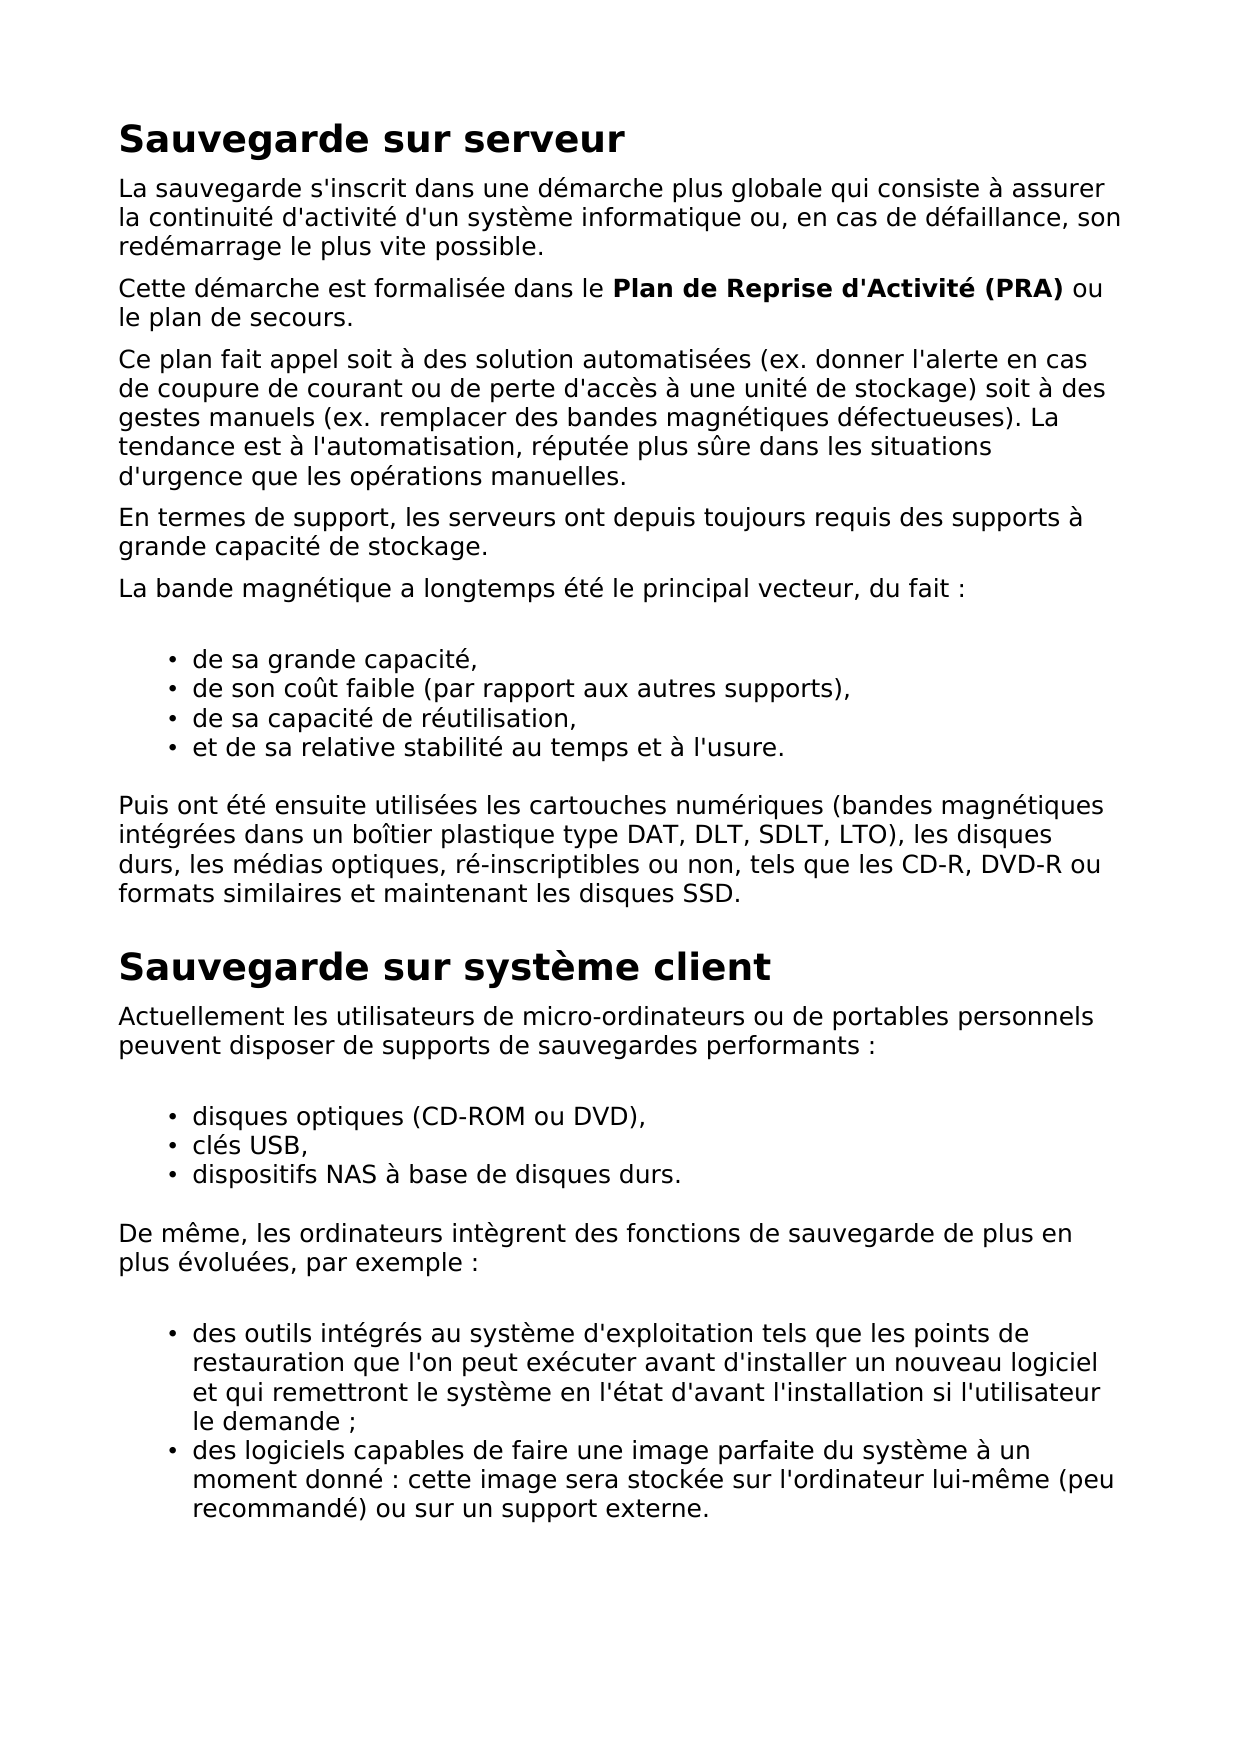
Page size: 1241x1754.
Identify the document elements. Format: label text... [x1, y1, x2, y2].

text De même, les ordinateurs intègrent des fonctions de sauvegarde de plus en plus évoluées, par exemple : [118, 1219, 1122, 1277]
list des outils intégrés au système d'exploitation tels que les points de restauration que l'on peut exécuter avant d'installer un nouveau logiciel et qui remettront le système en l'état d'avant l'installation si l'utilisateur le demande ; [177, 1319, 1122, 1436]
list dispositifs NAS à base de disques durs. [177, 1161, 1122, 1190]
list et de sa relative stabilité au temps et à l'usure. [177, 733, 1122, 762]
subtitle Sauvegarde sur serveur [118, 118, 1122, 162]
text La bande magnétique a longtemps été le principal vecteur, du fait : [118, 574, 1122, 603]
text Ce plan fait appel soit à des solution automatisées (ex. donner l'alerte en cas de coupure de courant ou de perte d'accès à une unité de stockage) soit à des gestes manuels (ex. remplacer des bandes magnétiques défectueuses). La tendance est à l'automatisation, réputée plus sûre dans les situations d'urgence que les opérations manuelles. [118, 345, 1122, 491]
list de sa capacité de réutilisation, [177, 704, 1122, 733]
list disques optiques (CD-ROM ou DVD), [177, 1102, 1122, 1131]
text En termes de support, les serveurs ont depuis toujours requis des supports à grande capacité de stockage. [118, 503, 1122, 562]
text Puis ont été ensuite utilisées les cartouches numériques (bandes magnétiques intégrées dans un boîtier plastique type DAT, DLT, SDLT, LTO), les disques durs, les médias optiques, ré-inscriptibles ou non, tels que les CD-R, DVD-R ou formats similaires et maintenant les disques SSD. [118, 792, 1122, 908]
subtitle Sauvegarde sur système client [118, 946, 1122, 989]
text La sauvegarde s'inscrit dans une démarche plus globale qui consiste à assurer la continuité d'activité d'un système informatique ou, en cas de défaillance, son redémarrage le plus vite possible. [118, 174, 1122, 262]
list de sa grande capacité, [177, 645, 1122, 674]
text Actuellement les utilisateurs de micro-ordinateurs ou de portables personnels peuvent disposer de supports de sauvegardes performants : [118, 1002, 1122, 1060]
list clés USB, [177, 1131, 1122, 1161]
text Cette démarche est formalisée dans le Plan de Reprise d'Activité (PRA) ou le plan de secours. [118, 274, 1122, 333]
list des logiciels capables de faire une image parfaite du système à un moment donné : cette image sera stockée sur l'ordinateur lui-même (peu recommandé) ou sur un support externe. [177, 1436, 1122, 1524]
list de son coût faible (par rapport aux autres supports), [177, 674, 1122, 704]
